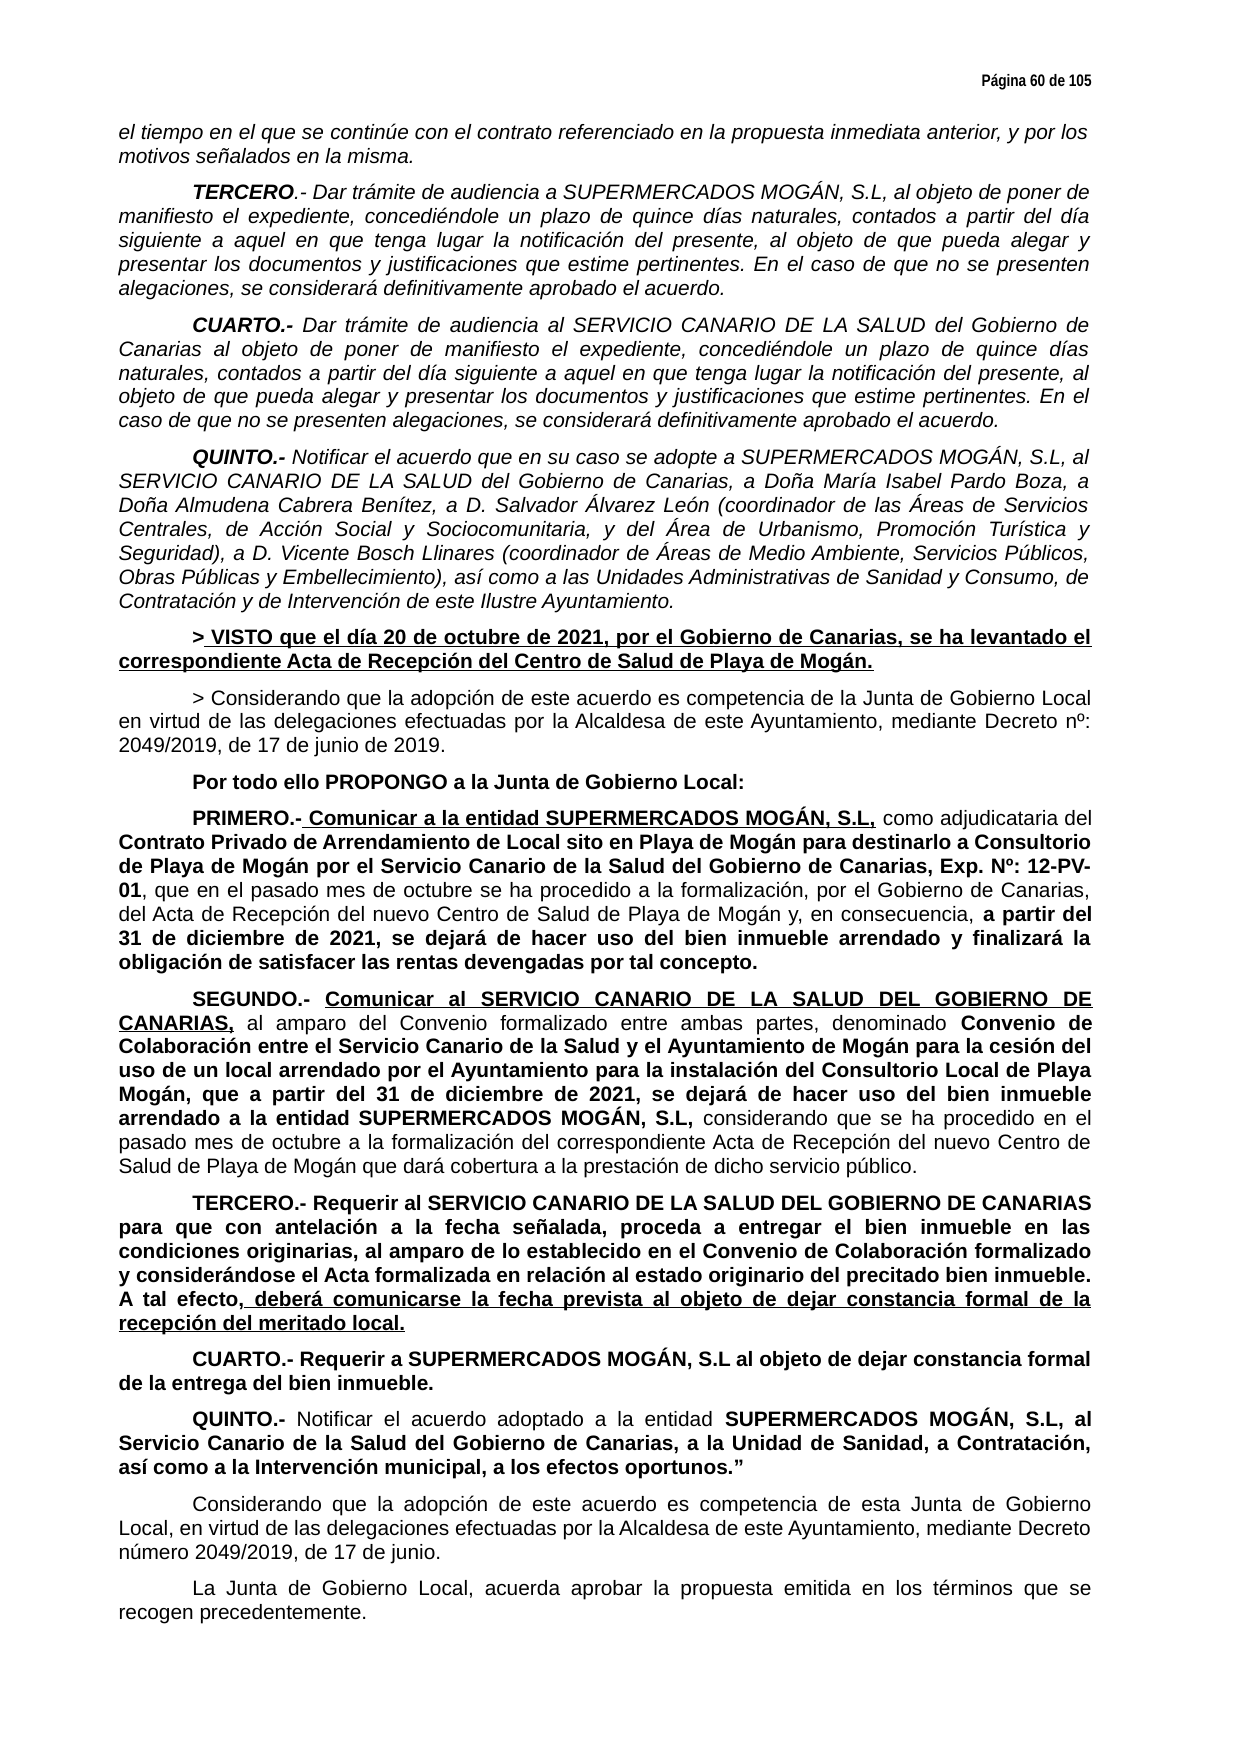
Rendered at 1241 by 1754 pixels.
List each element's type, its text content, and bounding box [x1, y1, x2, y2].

text PRIMERO.- Comunicar a la entidad SUPERMERCADOS MOGÁN, S.L, como adjudicataria del Contrato Privado de Arrendamiento de Local sito en Playa de Mogán para destinarlo a Consultorio de Playa de Mogán por el Servicio Canario de la Salud del Gobierno de Canarias, Exp. Nº: 12-PV-01, que en el pasado mes de octubre se ha procedido a la formalización, por el Gobierno de Canarias, del Acta de Recepción del nuevo Centro de Salud de Playa de Mogán y, en consecuencia, a partir del 31 de diciembre de 2021, se dejará de hacer uso del bien inmueble arrendado y finalizará la obligación de satisfacer las rentas devengadas por tal concepto. [118, 806, 1092, 974]
text > VISTO que el día 20 de octubre de 2021, por el Gobierno de Canarias, se ha levantado el correspondiente Acta de Recepción del Centro de Salud de Playa de Mogán. [118, 625, 1092, 673]
text SEGUNDO.- Comunicar al SERVICIO CANARIO DE LA SALUD DEL GOBIERNO DE CANARIAS, al amparo del Convenio formalizado entre ambas partes, denominado Convenio de Colaboración entre el Servicio Canario de la Salud y el Ayuntamiento de Mogán para la cesión del uso de un local arrendado por el Ayuntamiento para la instalación del Consultorio Local de Playa Mogán, que a partir del 31 de diciembre de 2021, se dejará de hacer uso del bien inmueble arrendado a la entidad SUPERMERCADOS MOGÁN, S.L, considerando que se ha procedido en el pasado mes de octubre a la formalización del correspondiente Acta de Recepción del nuevo Centro de Salud de Playa de Mogán que dará cobertura a la prestación de dicho servicio público. [118, 986, 1092, 1178]
text La Junta de Gobierno Local, acuerda aprobar la propuesta emitida en los términos que se recogen precedentemente. [118, 1576, 1092, 1624]
text TERCERO.- Requerir al SERVICIO CANARIO DE LA SALUD DEL GOBIERNO DE CANARIAS para que con antelación a la fecha señalada, proceda a entregar el bien inmueble en las condiciones originarias, al amparo de lo establecido en el Convenio de Colaboración formalizado y considerándose el Acta formalizada en relación al estado originario del precitado bien inmueble. A tal efecto, deberá comunicarse la fecha prevista al objeto de dejar constancia formal de la recepción del meritado local. [118, 1191, 1092, 1334]
text QUINTO.- Notificar el acuerdo adoptado a la entidad SUPERMERCADOS MOGÁN, S.L, al Servicio Canario de la Salud del Gobierno de Canarias, a la Unidad de Sanidad, a Contratación, así como a la Intervención municipal, a los efectos oportunos.” [118, 1407, 1092, 1479]
text QUINTO.- Notificar el acuerdo que en su caso se adopte a SUPERMERCADOS MOGÁN, S.L, al SERVICIO CANARIO DE LA SALUD del Gobierno de Canarias, a Doña María Isabel Pardo Boza, a Doña Almudena Cabrera Benítez, a D. Salvador Álvarez León (coordinador de las Áreas de Servicios Centrales, de Acción Social y Sociocomunitaria, y del Área de Urbanismo, Promoción Turística y Seguridad), a D. Vicente Bosch Llinares (coordinador de Áreas de Medio Ambiente, Servicios Públicos, Obras Públicas y Embellecimiento), así como a las Unidades Administrativas de Sanidad y Consumo, de Contratación y de Intervención de este Ilustre Ayuntamiento. [118, 445, 1092, 612]
text TERCERO.- Dar trámite de audiencia a SUPERMERCADOS MOGÁN, S.L, al objeto de poner de manifiesto el expediente, concediéndole un plazo de quince días naturales, contados a partir del día siguiente a aquel en que tenga lugar la notificación del presente, al objeto de que pueda alegar y presentar los documentos y justificaciones que estime pertinentes. En el caso de que no se presenten alegaciones, se considerará definitivamente aprobado el acuerdo. [118, 180, 1092, 300]
text Considerando que la adopción de este acuerdo es competencia de esta Junta de Gobierno Local, en virtud de las delegaciones efectuadas por la Alcaldesa de este Ayuntamiento, mediante Decreto número 2049/2019, de 17 de junio. [118, 1492, 1092, 1563]
text CUARTO.- Requerir a SUPERMERCADOS MOGÁN, S.L al objeto de dejar constancia formal de la entrega del bien inmueble. [118, 1347, 1092, 1395]
text > Considerando que la adopción de este acuerdo es competencia de la Junta de Gobierno Local en virtud de las delegaciones efectuadas por la Alcaldesa de este Ayuntamiento, mediante Decreto nº: 2049/2019, de 17 de junio de 2019. [118, 685, 1092, 757]
text CUARTO.- Dar trámite de audiencia al SERVICIO CANARIO DE LA SALUD del Gobierno de Canarias al objeto de poner de manifiesto el expediente, concediéndole un plazo de quince días naturales, contados a partir del día siguiente a aquel en que tenga lugar la notificación del presente, al objeto de que pueda alegar y presentar los documentos y justificaciones que estime pertinentes. En el caso de que no se presenten alegaciones, se considerará definitivamente aprobado el acuerdo. [118, 312, 1092, 432]
text Por todo ello PROPONGO a la Junta de Gobierno Local: [118, 770, 1092, 794]
text el tiempo en el que se continúe con el contrato referenciado en la propuesta inmediata anterior, y por los motivos señalados en la misma. [118, 120, 1092, 168]
